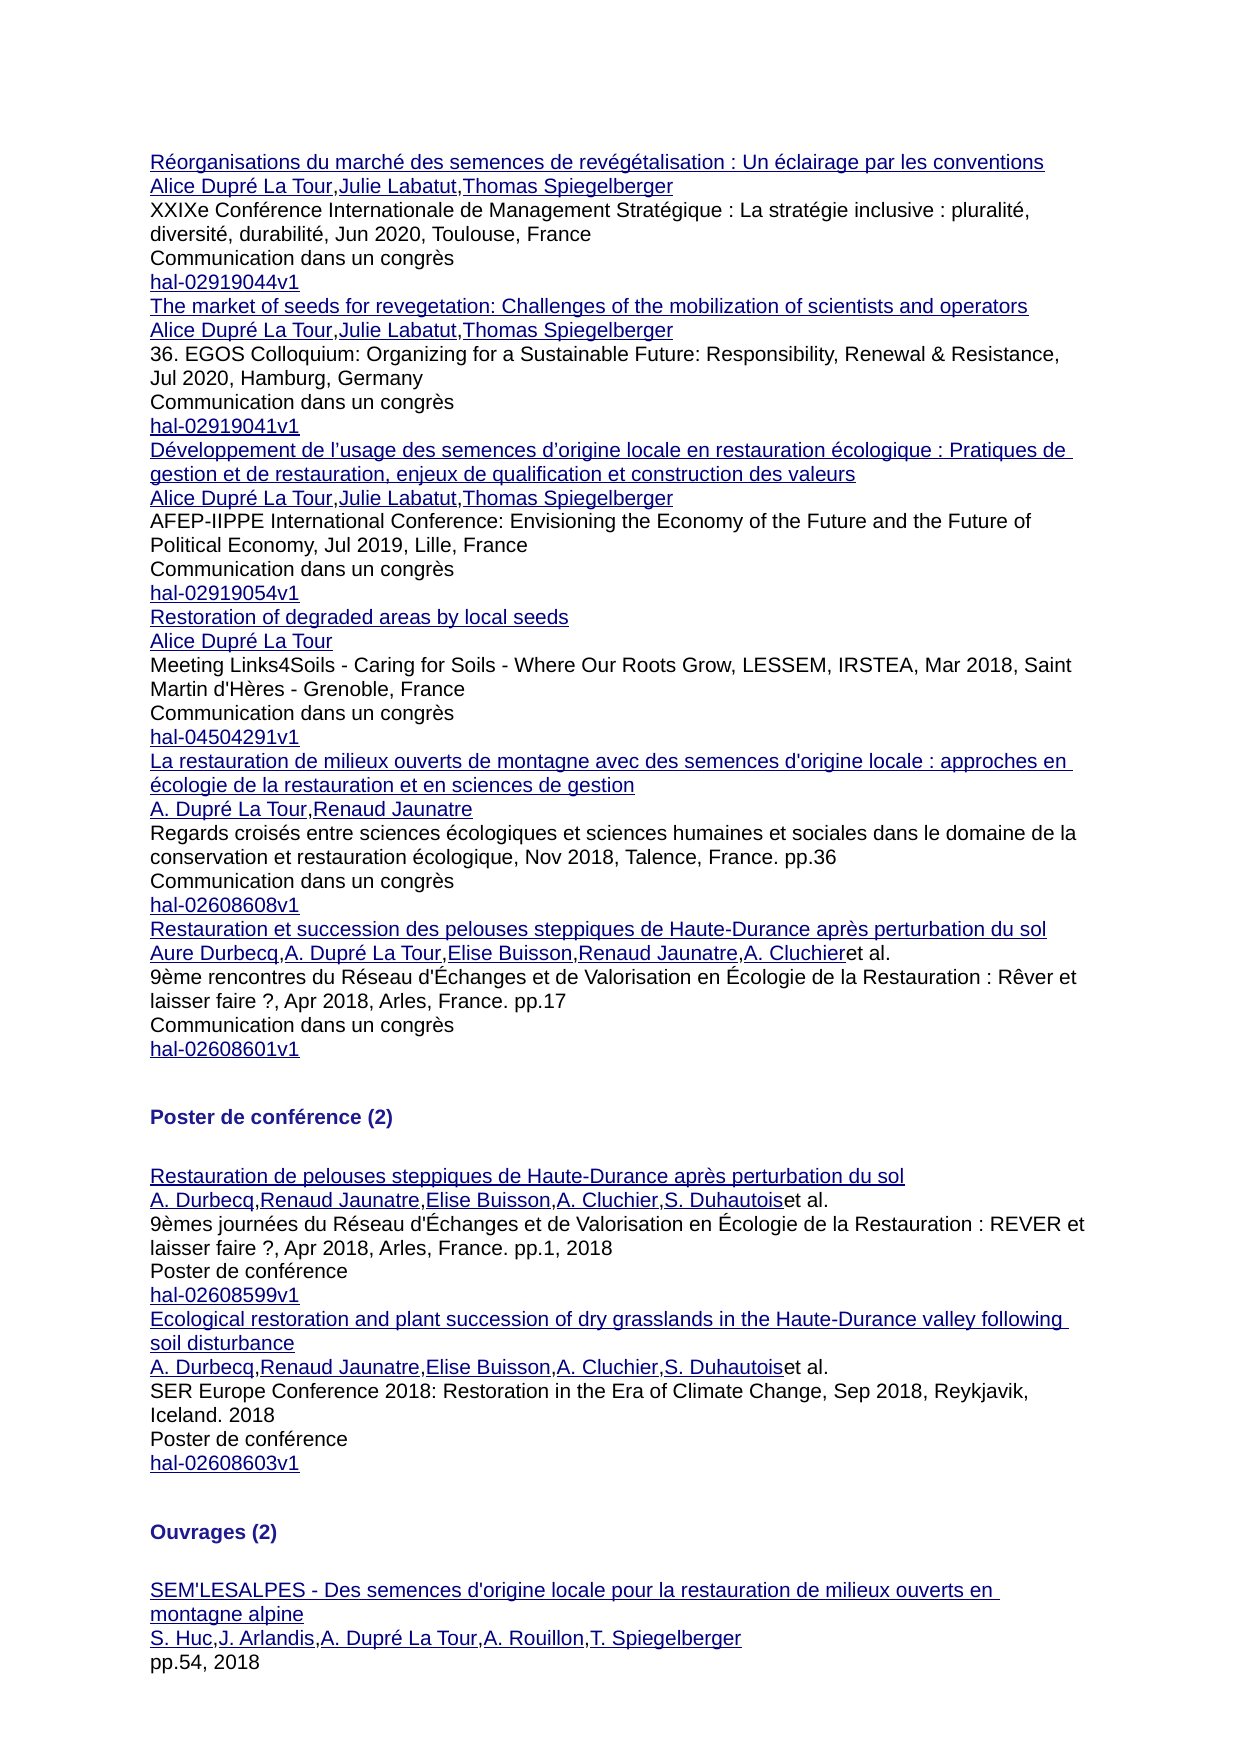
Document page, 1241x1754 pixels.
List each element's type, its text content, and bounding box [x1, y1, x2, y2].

subtitle Poster de conférence (2) [150, 1105, 1090, 1129]
table_cell La restauration de milieux ouverts de montagne avec des semences d'origine locale : approches en écologie de la restauration et en sciences de gestion A. Dupré La Tour,Renaud Jaunatre Regards croisés entre sciences écologiques et sciences humaines et sociales dans le domaine de la conservation et restauration écologique, Nov 2018, Talence, France. pp.36 Communication dans un congrès hal-02608608v1 [150, 749, 1090, 917]
subtitle Ouvrages (2) [150, 1520, 1090, 1544]
table_header Restauration de pelouses steppiques de Haute-Durance après perturbation du sol A. Durbecq,Renaud Jaunatre,Elise Buisson,A. Cluchier,S. Duhautoiset al. 9èmes journées du Réseau d'Échanges et de Valorisation en Écologie de la Restauration : REVER et laisser faire ?, Apr 2018, Arles, France. pp.1, 2018 Poster de conférence hal-02608599v1 [150, 1164, 1090, 1307]
table_cell Restoration of degraded areas by local seeds Alice Dupré La Tour Meeting Links4Soils - Caring for Soils - Where Our Roots Grow, LESSEM, IRSTEA, Mar 2018, Saint Martin d'Hères - Grenoble, France Communication dans un congrès hal-04504291v1 [150, 605, 1090, 749]
table_cell Restauration et succession des pelouses steppiques de Haute-Durance après perturbation du sol Aure Durbecq,A. Dupré La Tour,Elise Buisson,Renaud Jaunatre,A. Cluchieret al. 9ème rencontres du Réseau d'Échanges et de Valorisation en Écologie de la Restauration : Rêver et laisser faire ?, Apr 2018, Arles, France. pp.17 Communication dans un congrès hal-02608601v1 [150, 917, 1090, 1060]
table_cell Ecological restoration and plant succession of dry grasslands in the Haute-Durance valley following soil disturbance A. Durbecq,Renaud Jaunatre,Elise Buisson,A. Cluchier,S. Duhautoiset al. SER Europe Conference 2018: Restoration in the Era of Climate Change, Sep 2018, Reykjavik, Iceland. 2018 Poster de conférence hal-02608603v1 [150, 1307, 1090, 1475]
table_cell The market of seeds for revegetation: Challenges of the mobilization of scientists and operators Alice Dupré La Tour,Julie Labatut,Thomas Spiegelberger 36. EGOS Colloquium: Organizing for a Sustainable Future: Responsibility, Renewal & Resistance, Jul 2020, Hamburg, Germany Communication dans un congrès hal-02919041v1 [150, 294, 1090, 437]
table_cell Développement de l’usage des semences d’origine locale en restauration écologique : Pratiques de gestion et de restauration, enjeux de qualification et construction des valeurs Alice Dupré La Tour,Julie Labatut,Thomas Spiegelberger AFEP-IIPPE International Conference: Envisioning the Economy of the Future and the Future of Political Economy, Jul 2019, Lille, France Communication dans un congrès hal-02919054v1 [150, 438, 1090, 605]
table_cell Réorganisations du marché des semences de revégétalisation : Un éclairage par les conventions Alice Dupré La Tour,Julie Labatut,Thomas Spiegelberger XXIXe Conférence Internationale de Management Stratégique : La stratégie inclusive : pluralité, diversité, durabilité, Jun 2020, Toulouse, France Communication dans un congrès hal-02919044v1 [150, 150, 1090, 294]
table_header SEM'LESALPES - Des semences d'origine locale pour la restauration de milieux ouverts en montagne alpine S. Huc,J. Arlandis,A. Dupré La Tour,A. Rouillon,T. Spiegelberger pp.54, 2018 [150, 1578, 1090, 1674]
